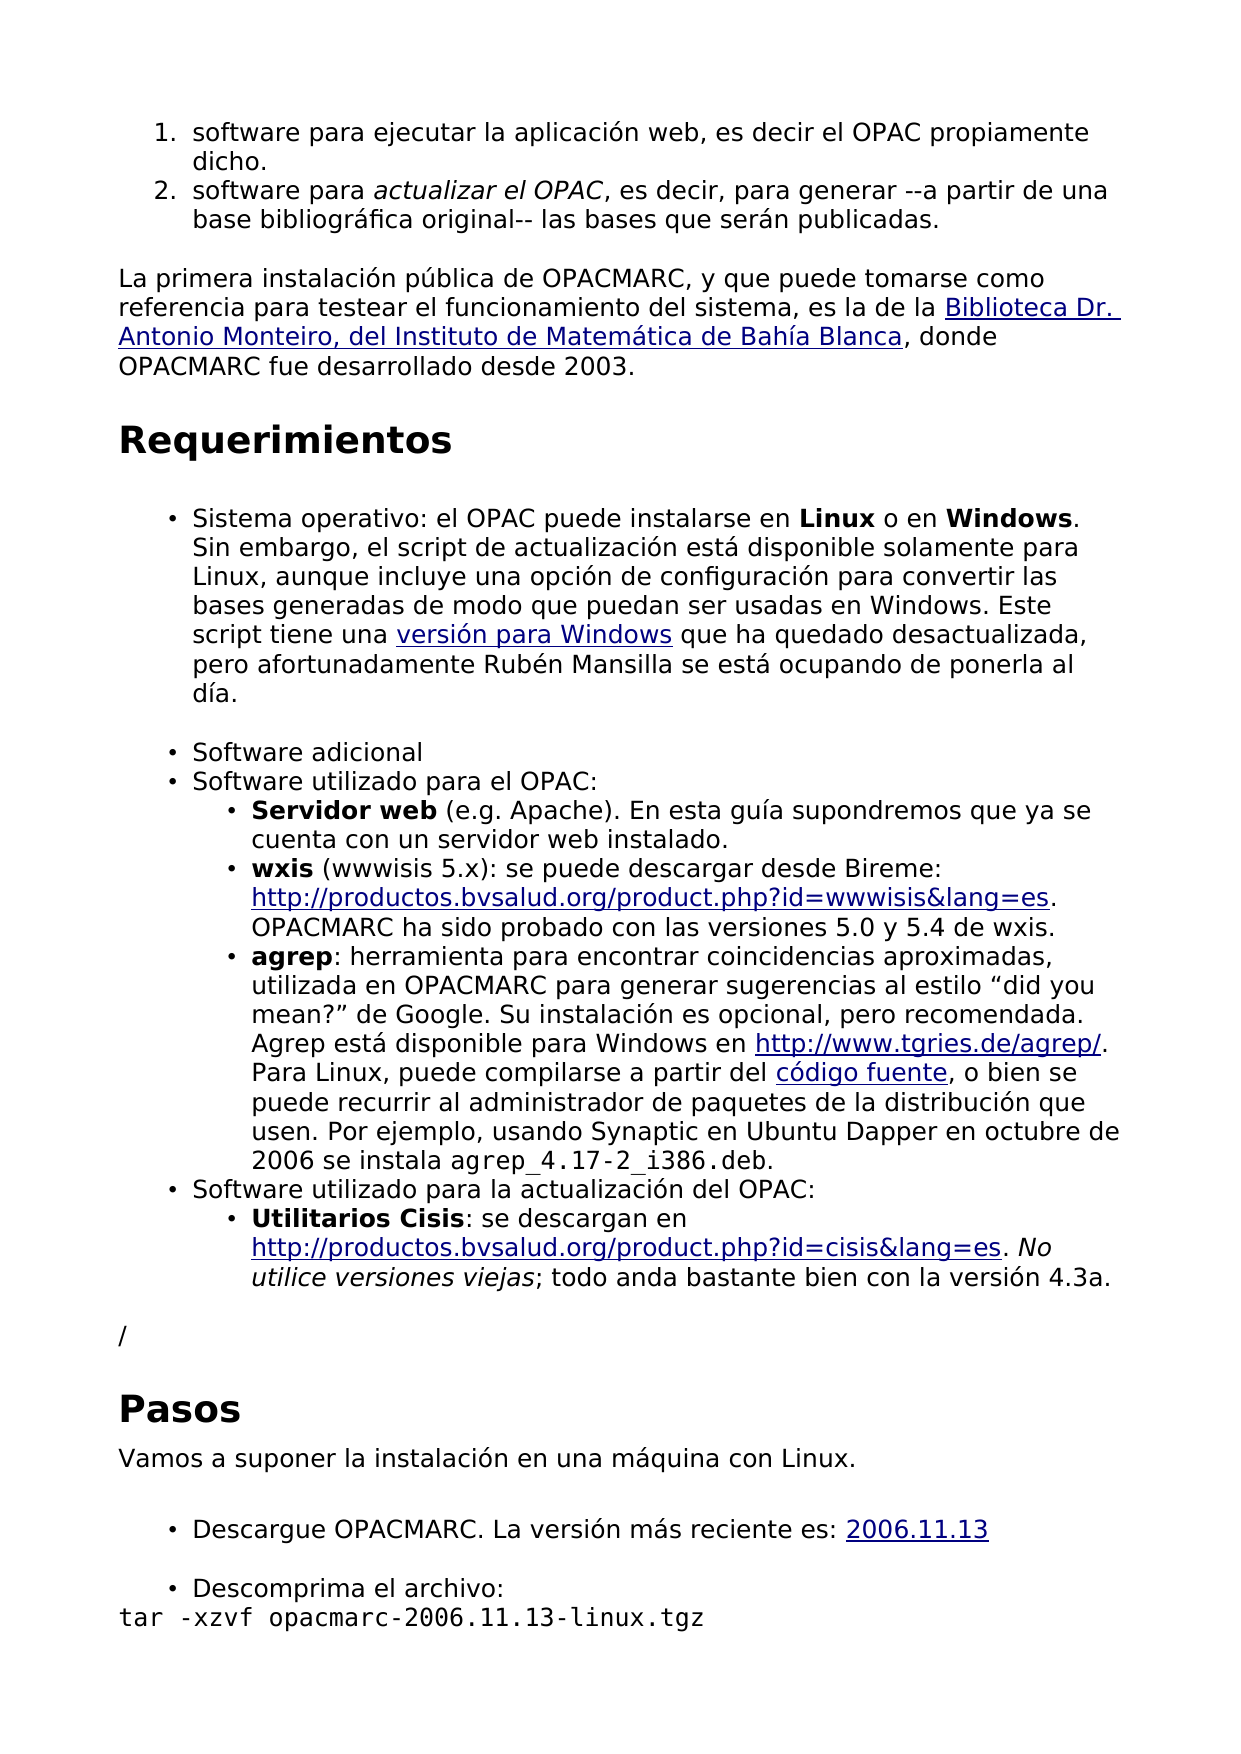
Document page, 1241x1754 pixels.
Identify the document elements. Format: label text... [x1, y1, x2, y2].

list Sistema operativo: el OPAC puede instalarse en Linux o en Windows. Sin embargo, el script de actualización está disponible solamente para Linux, aunque incluye una opción de configuración para convertir las bases generadas de modo que puedan ser usadas en Windows. Este script tiene una versión para Windows que ha quedado desactualizada, pero afortunadamente Rubén Mansilla se está ocupando de ponerla al día. [177, 504, 1122, 708]
list Software utilizado para el OPAC: [177, 767, 1122, 796]
list Descargue OPACMARC. La versión más reciente es: 2006.11.13 [177, 1515, 1122, 1544]
list software para ejecutar la aplicación web, es decir el OPAC propiamente dicho. [177, 118, 1122, 176]
subtitle Requerimientos [118, 418, 1122, 462]
list Servidor web (e.g. Apache). En esta guía supondremos que ya se cuenta con un servidor web instalado. [236, 796, 1122, 854]
list Descomprima el archivo: [177, 1574, 1122, 1603]
list Software adicional [177, 738, 1122, 767]
text tar -xzvf opacmarc-2006.11.13-linux.tgz [118, 1603, 1122, 1632]
list Software utilizado para la actualización del OPAC: [177, 1175, 1122, 1204]
list agrep: herramienta para encontrar coincidencias aproximadas, utilizada en OPACMARC para generar sugerencias al estilo “did you mean?” de Google. Su instalación es opcional, pero recomendada. Agrep está disponible para Windows en http://www.tgries.de/agrep/. Para Linux, puede compilarse a partir del código fuente, o bien se puede recurrir al administrador de paquetes de la distribución que usen. Por ejemplo, usando Synaptic en Ubuntu Dapper en octubre de 2006 se instala agrep_4.17-2_i386.deb. [236, 942, 1122, 1175]
text / [118, 1321, 1122, 1351]
list wxis (wwwisis 5.x): se puede descargar desde Bireme: http://productos.bvsalud.org/product.php?id=wwwisis&lang=es. OPACMARC ha sido probado con las versiones 5.0 y 5.4 de wxis. [236, 854, 1122, 942]
list software para actualizar el OPAC, es decir, para generar --a partir de una base bibliográfica original-- las bases que serán publicadas. [177, 176, 1122, 235]
text La primera instalación pública de OPACMARC, y que puede tomarse como referencia para testear el funcionamiento del sistema, es la de la Biblioteca Dr. Antonio Monteiro, del Instituto de Matemática de Bahía Blanca, donde OPACMARC fue desarrollado desde 2003. [118, 264, 1122, 381]
list Utilitarios Cisis: se descargan en http://productos.bvsalud.org/product.php?id=cisis&lang=es. No utilice versiones viejas; todo anda bastante bien con la versión 4.3a. [236, 1204, 1122, 1292]
text Vamos a suponer la instalación en una máquina con Linux. [118, 1444, 1122, 1473]
subtitle Pasos [118, 1388, 1122, 1432]
